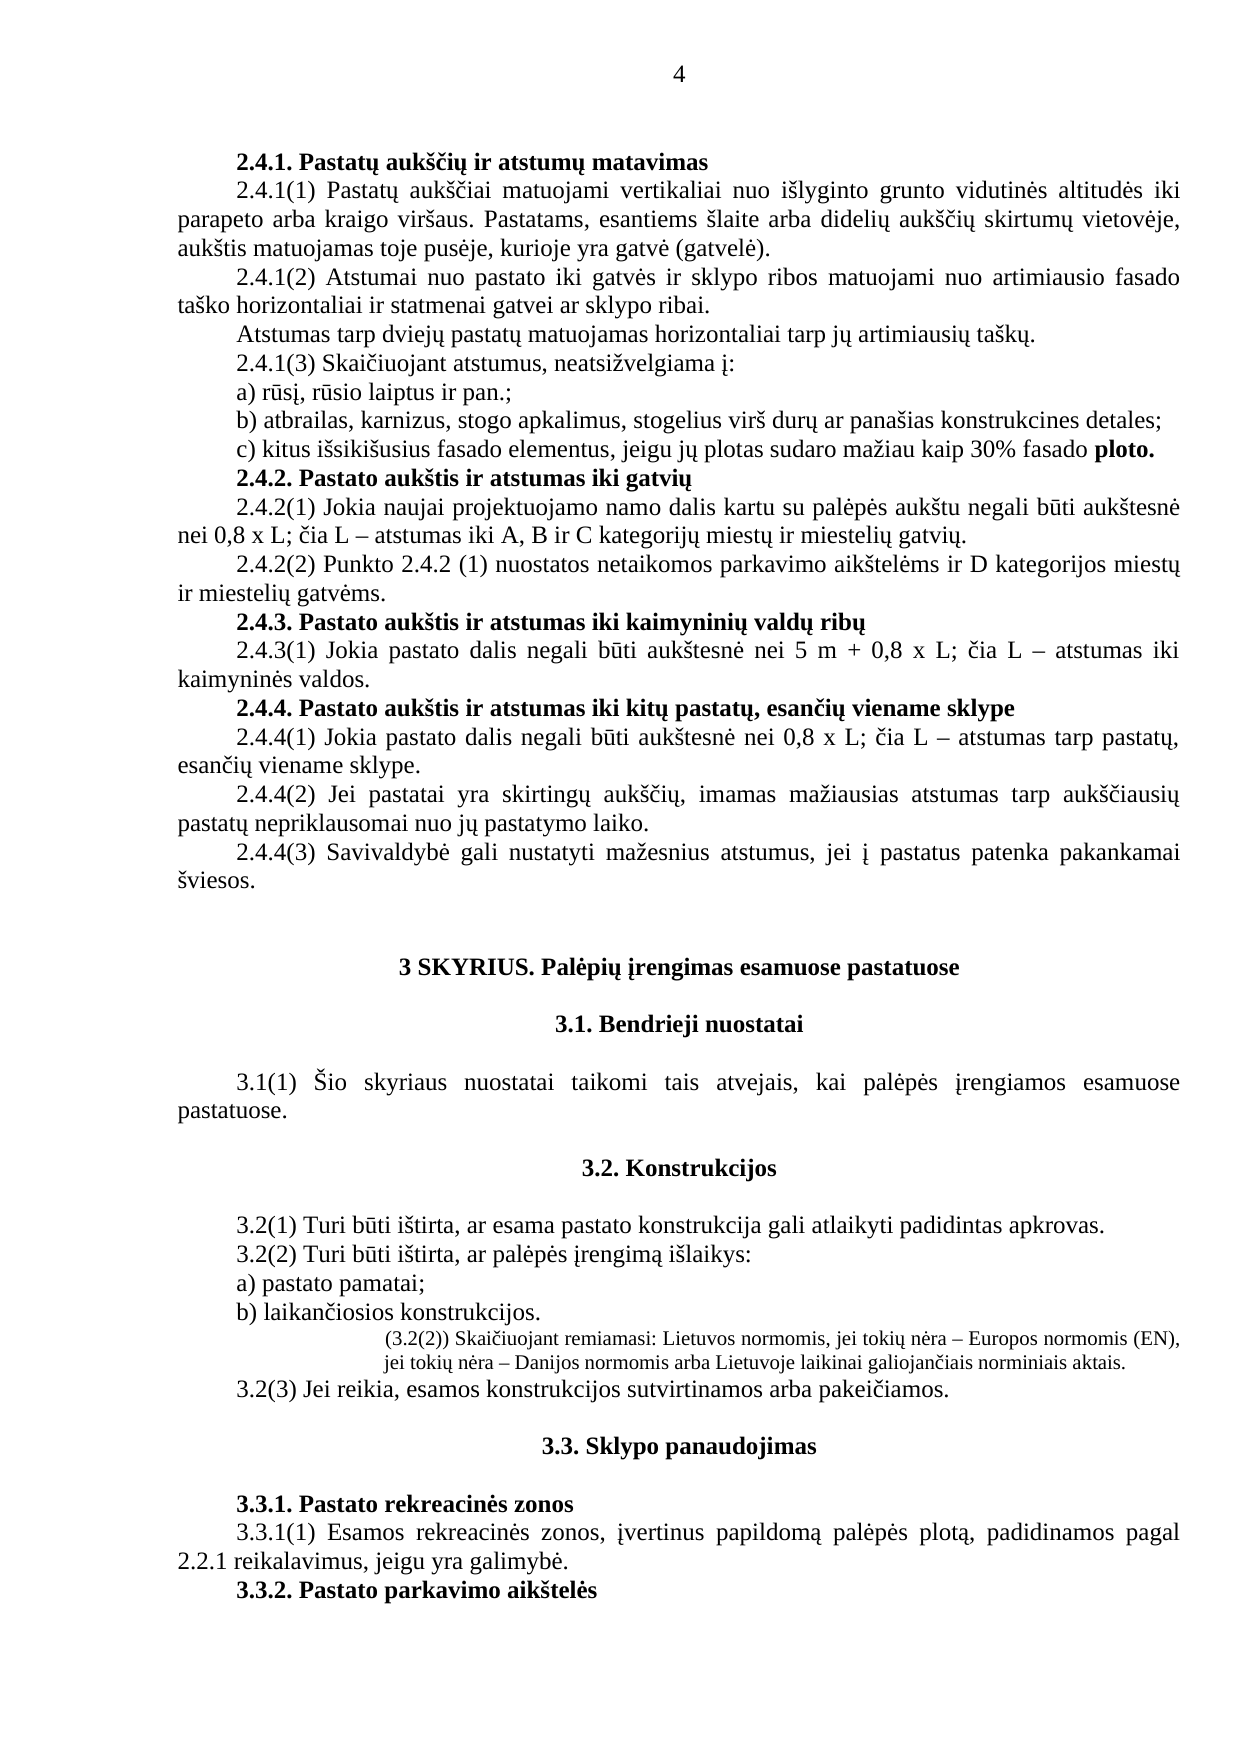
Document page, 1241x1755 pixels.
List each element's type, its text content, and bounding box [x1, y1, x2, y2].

text b) atbrailas, karnizus, stogo apkalimus, stogelius virš durų ar panašias konstrukcines detales; [177, 406, 1181, 434]
text b) laikančiosios konstrukcijos. [177, 1297, 1181, 1326]
text 3.2(2) Turi būti ištirta, ar palėpės įrengimą išlaikys: [177, 1239, 1181, 1268]
text 3.3.2. Pastato parkavimo aikštelės [177, 1575, 1181, 1604]
text 3 SKYRIUS. Palėpių įrengimas esamuose pastatuose [177, 952, 1181, 981]
text 2.4.3. Pastato aukštis ir atstumas iki kaimyninių valdų ribų [177, 607, 1181, 636]
text a) pastato pamatai; [177, 1268, 1181, 1297]
text 2.4.1(2) Atstumai nuo pastato iki gatvės ir sklypo ribos matuojami nuo artimiausio fasado taško horizontaliai ir statmenai gatvei ar sklypo ribai. [177, 262, 1181, 319]
text 2.4.2(1) Jokia naujai projektuojamo namo dalis kartu su palėpės aukštu negali būti aukštesnė nei 0,8 x L; čia L – atstumas iki A, B ir C kategorijų miestų ir miestelių gatvių. [177, 492, 1181, 549]
text 2.4.1. Pastatų aukščių ir atstumų matavimas [177, 147, 1181, 176]
text 2.4.3(1) Jokia pastato dalis negali būti aukštesnė nei 5 m + 0,8 x L; čia L – atstumas iki kaimyninės valdos. [177, 636, 1181, 693]
text 3.3.1(1) Esamos rekreacinės zonos, įvertinus papildomą palėpės plotą, padidinamos pagal 2.2.1 reikalavimus, jeigu yra galimybė. [177, 1517, 1181, 1575]
text 2.4.1(3) Skaičiuojant atstumus, neatsižvelgiama į: [177, 348, 1181, 377]
text 3.2(1) Turi būti ištirta, ar esama pastato konstrukcija gali atlaikyti padidintas apkrovas. [177, 1211, 1181, 1239]
text 2.4.2(2) Punkto 2.4.2 (1) nuostatos netaikomos parkavimo aikštelėms ir D kategorijos miestų ir miestelių gatvėms. [177, 549, 1181, 607]
text Atstumas tarp dviejų pastatų matuojamas horizontaliai tarp jų artimiausių taškų. [177, 319, 1181, 348]
text a) rūsį, rūsio laiptus ir pan.; [177, 377, 1181, 406]
text 3.1. Bendrieji nuostatai [177, 1009, 1181, 1038]
text 3.2. Konstrukcijos [177, 1153, 1181, 1182]
text 2.4.4(1) Jokia pastato dalis negali būti aukštesnė nei 0,8 x L; čia L – atstumas tarp pastatų, esančių viename sklype. [177, 722, 1181, 779]
text 3.3.1. Pastato rekreacinės zonos [177, 1489, 1181, 1517]
text 2.4.4(3) Savivaldybė gali nustatyti mažesnius atstumus, jei į pastatus patenka pakankamai šviesos. [177, 837, 1181, 894]
text c) kitus išsikišusius fasado elementus, jeigu jų plotas sudaro mažiau kaip 30% fasado ploto. [177, 434, 1181, 463]
text 3.1(1) Šio skyriaus nuostatai taikomi tais atvejais, kai palėpės įrengiamos esamuose pastatuose. [177, 1067, 1181, 1124]
text 2.4.2. Pastato aukštis ir atstumas iki gatvių [177, 463, 1181, 492]
text 2.4.4. Pastato aukštis ir atstumas iki kitų pastatų, esančių viename sklype [177, 693, 1181, 722]
text 3.2(3) Jei reikia, esamos konstrukcijos sutvirtinamos arba pakeičiamos. [177, 1374, 1181, 1402]
text 3.3. Sklypo panaudojimas [177, 1431, 1181, 1460]
text 2.4.4(2) Jei pastatai yra skirtingų aukščių, imamas mažiausias atstumas tarp aukščiausių pastatų nepriklausomai nuo jų pastatymo laiko. [177, 779, 1181, 837]
text (3.2(2)) Skaičiuojant remiamasi: Lietuvos normomis, jei tokių nėra – Europos normomis (EN), jei tokių nėra – Danijos normomis arba Lietuvoje laikinai galiojančiais norminiais aktais. [384, 1326, 1181, 1374]
text 2.4.1(1) Pastatų aukščiai matuojami vertikaliai nuo išlyginto grunto vidutinės altitudės iki parapeto arba kraigo viršaus. Pastatams, esantiems šlaite arba didelių aukščių skirtumų vietovėje, aukštis matuojamas toje pusėje, kurioje yra gatvė (gatvelė). [177, 176, 1181, 262]
